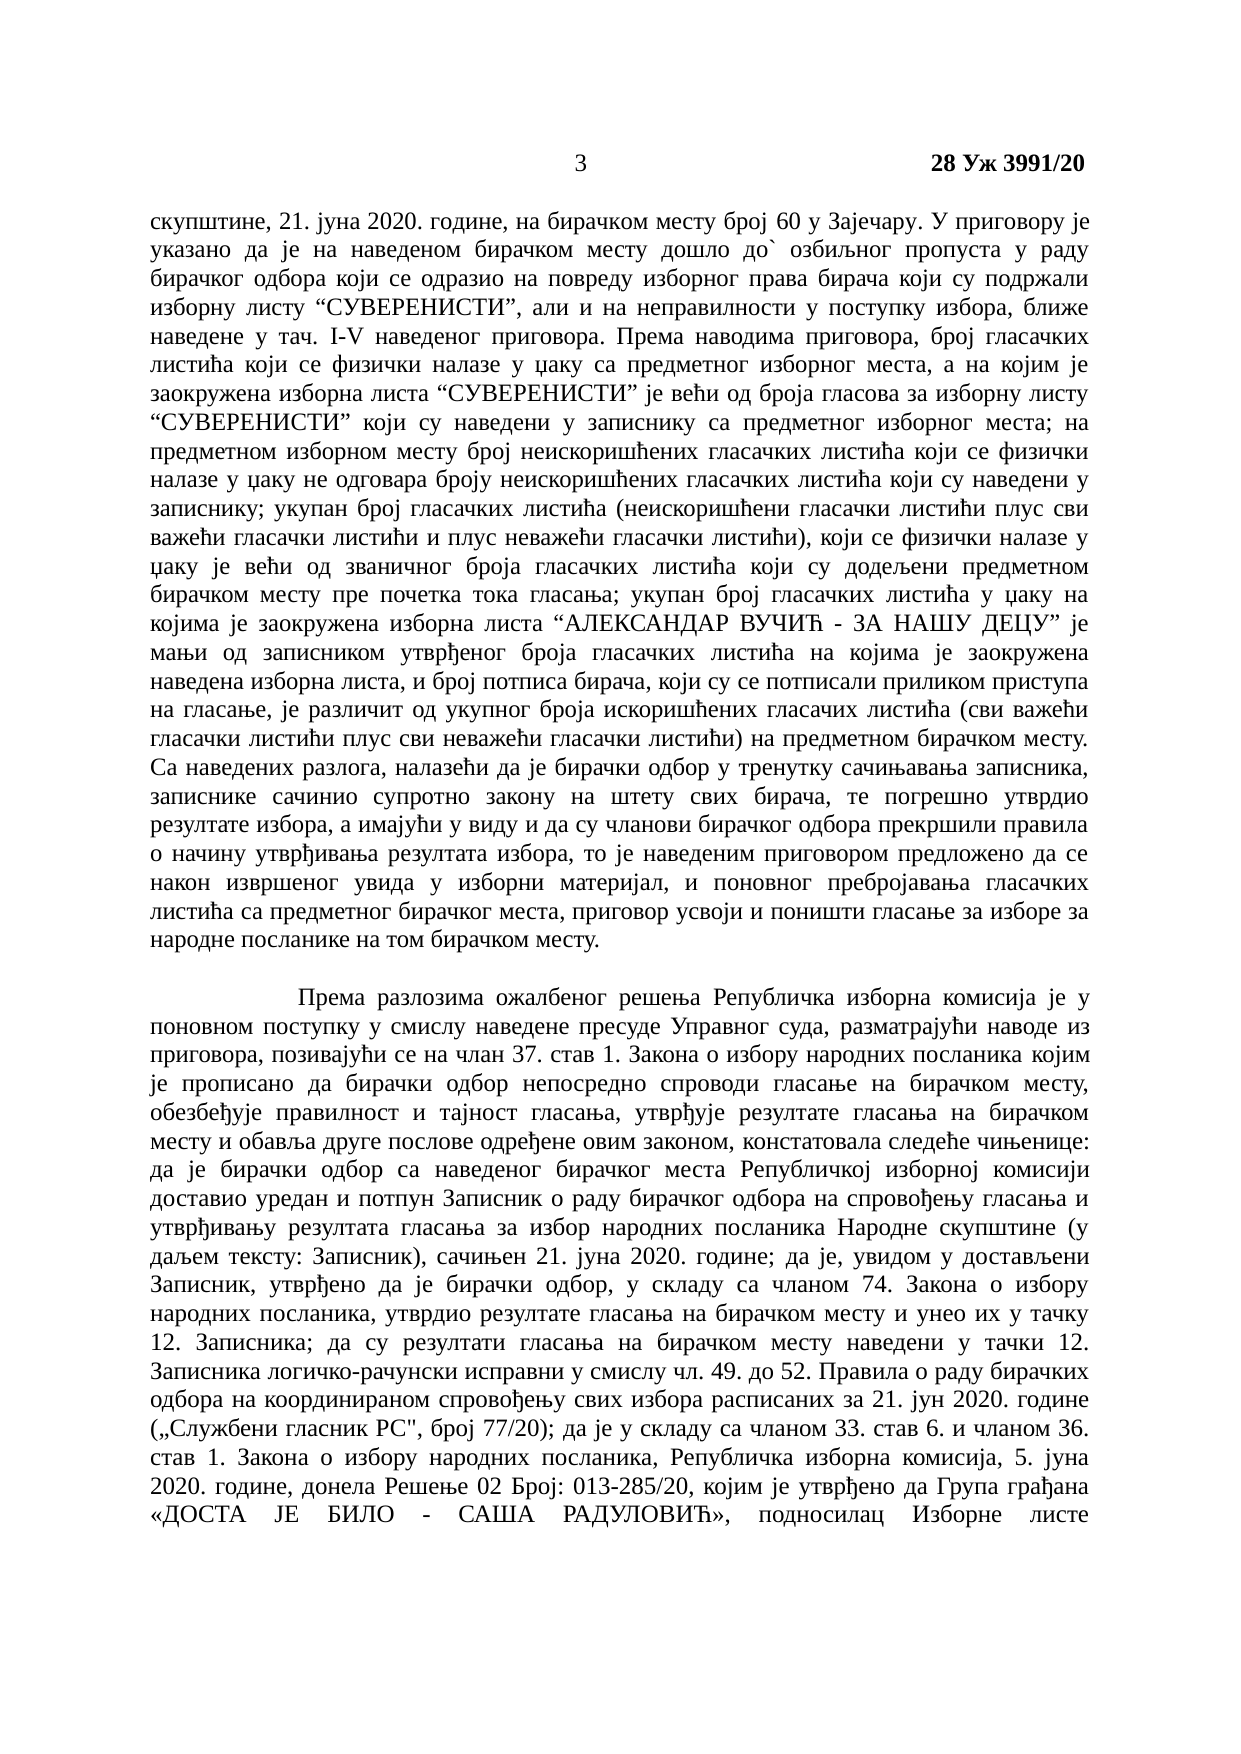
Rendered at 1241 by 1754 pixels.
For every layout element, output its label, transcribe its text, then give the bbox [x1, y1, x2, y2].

text скупштине, 21. јуна 2020. године, на бирачком месту број 60 у Зајечару. У приговору је указано да је на наведеном бирачком месту дошло до` озбиљног пропуста у раду бирачког одбора који се одразио на повреду изборног права бирача који су подржали изборну листу “СУВЕРЕНИСТИ”, али и на неправилности у поступку избора, ближе наведене у тач. I-V наведеног приговора. Према наводима приговора, број гласачких листића који се физички налазе у џаку са предметног изборног места, а на којим је заокружена изборна листа “СУВЕРЕНИСТИ” је већи од броја гласова за изборну листу “СУВЕРЕНИСТИ” који су наведени у записнику са предметног изборног места; на предметном изборном месту број неискоришћених гласачких листића који се физички налазе у џаку не одговара броју неискоришћених гласачких листића који су наведени у записнику; укупан број гласачких листића (неискоришћени гласачки листићи плус сви важећи гласачки листићи и плус неважећи гласачки листићи), који се физички налазе у џаку је већи од званичног броја гласачких листића који су додељени предметном бирачком месту пре почетка тока гласања; укупан број гласачких листића у џаку на којима је заокружена изборна листа “АЛЕКСАНДАР ВУЧИЋ - ЗА НАШУ ДЕЦУ” је мањи од записником утврђеног броја гласачких листића на којима је заокружена наведена изборна листа, и број потписа бирача, који су се потписали приликом приступа на гласање, је различит од укупног броја искоришћених гласачих листића (сви важећи гласачки листићи плус сви неважећи гласачки листићи) на предметном бирачком месту. Са наведених разлога, налазећи да је бирачки одбор у тренутку сачињавања записника, записнике сачинио супротно закону на штету свих бирача, те погрешно утврдио резултате избора, а имајући у виду и да су чланови бирачког одбора прекршили правила о начину утврђивања резултата избора, то је наведеним приговором предложено да се након извршеног увида у изборни материјал, и поновног пребројавања гласачких листића са предметног бирачког места, приговор усвоји и поништи гласање за изборе за народне посланике на том бирачком месту. [150, 206, 1090, 953]
text Према разлозима ожалбеног решења Републичка изборна комисија је у поновном поступку у смислу наведене пресуде Управног суда, разматрајући наводе из приговора, позивајући се на члан 37. став 1. Закона о избору народних посланика којим је прописано да бирачки одбор непосредно спроводи гласање на бирачком месту, обезбеђује правилност и тајност гласања, утврђује резултате гласања на бирачком месту и обавља друге послове одређене овим законом, констатовала следеће чињенице: да је бирачки одбор са наведеног бирачког места Републичкој изборној комисији доставио уредан и потпун Записник о раду бирачког одбора на спровођењу гласања и утврђивању резултата гласања за избор народних посланика Народне скупштине (у даљем тексту: Записник), сачињен 21. јуна 2020. године; да је, увидом у достављени Записник, утврђено да је бирачки одбор, у складу са чланом 74. Закона о избору народних посланика, утврдио резултате гласања на бирачком месту и унео их у тачку 12. Записника; да су резултати гласања на бирачком месту наведени у тачки 12. Записника логичко-рачунски исправни у смислу чл. 49. до 52. Правила о раду бирачких одбора на координираном спровођењу свих избора расписаних за 21. јун 2020. године („Службени гласник РС", број 77/20); да је у складу са чланом 33. став 6. и чланом 36. став 1. Закона о избору народних посланика, Републичка изборна комисија, 5. јуна 2020. године, донела Решење 02 Број: 013-285/20, којим је утврђено да Група грађана «ДОСТА ЈЕ БИЛО - САША РАДУЛОВИЋ», подносилац Изборне листе [150, 982, 1090, 1528]
